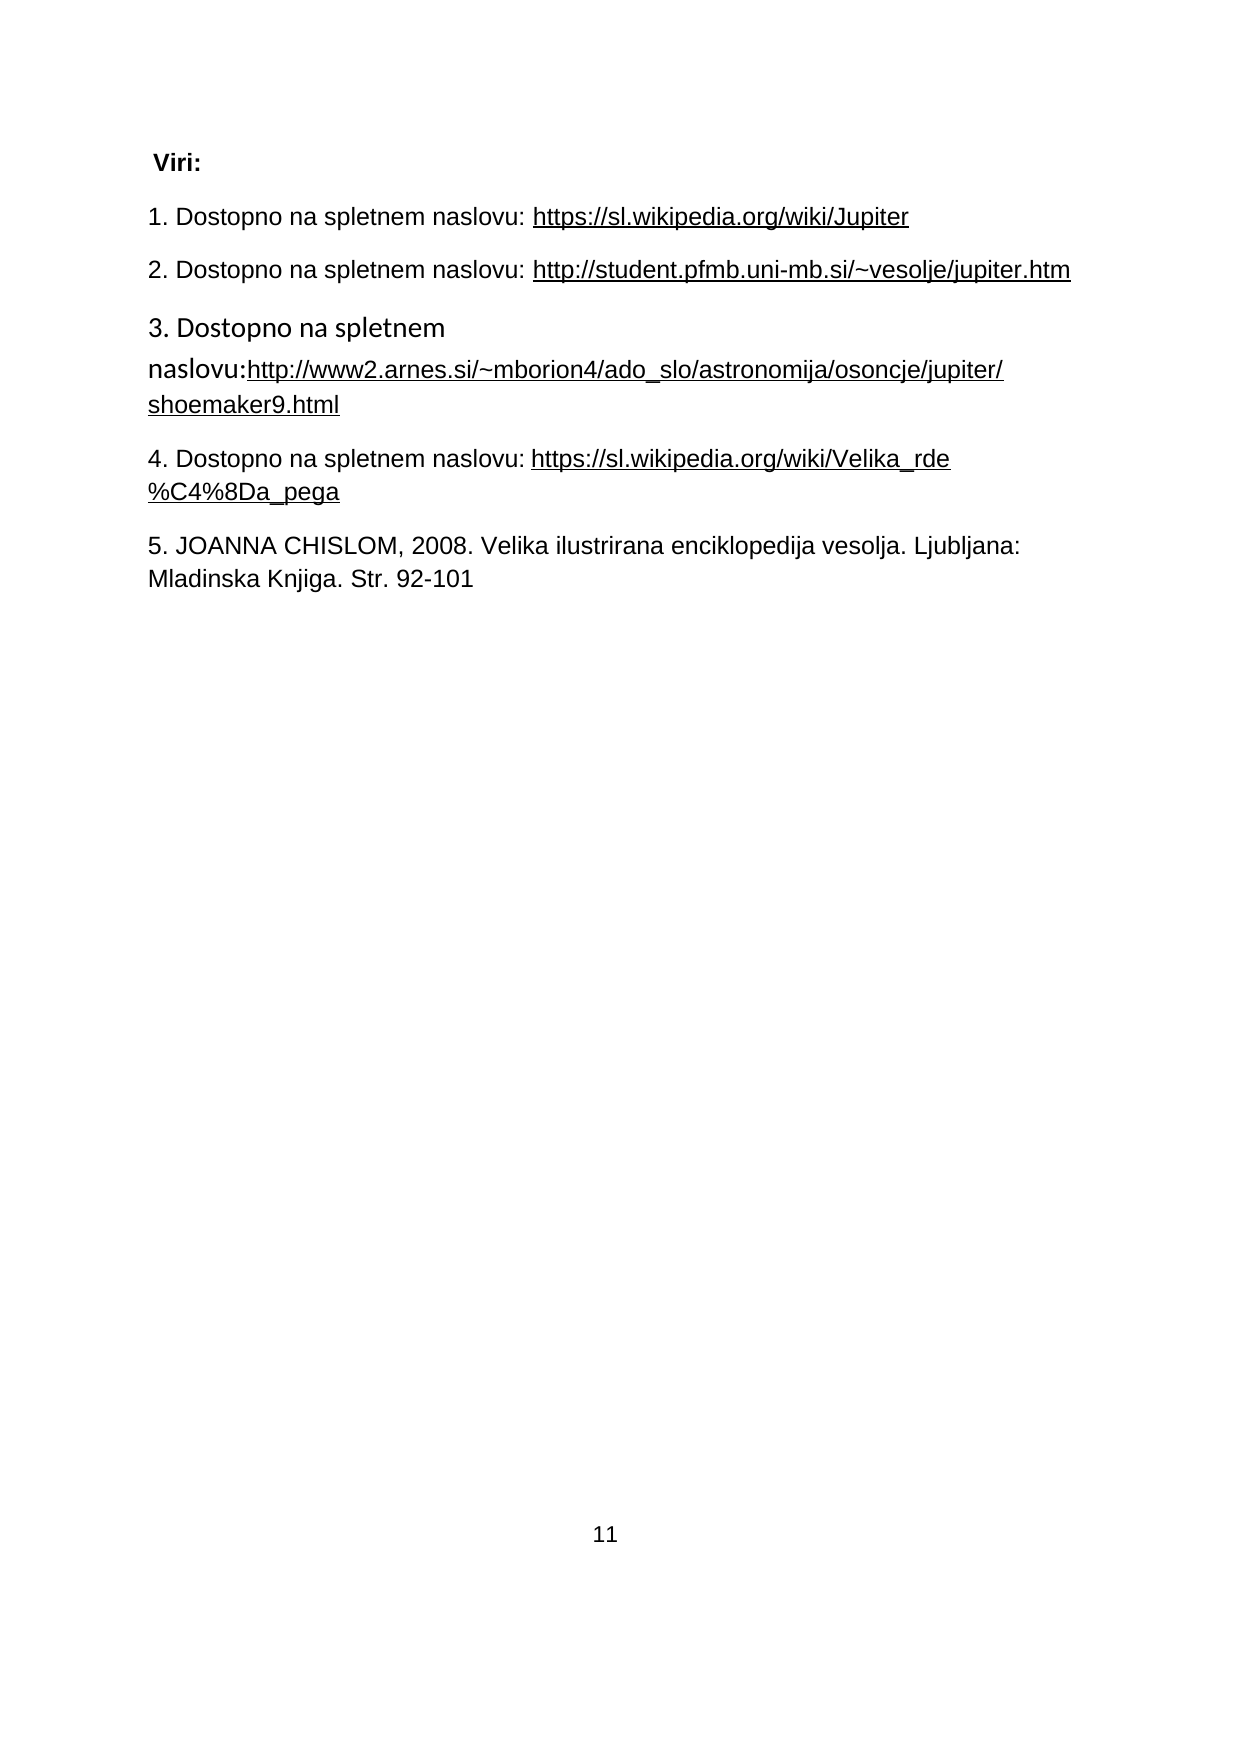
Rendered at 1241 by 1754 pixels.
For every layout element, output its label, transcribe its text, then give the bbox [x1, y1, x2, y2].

text 5. JOANNA CHISLOM, 2008. Velika ilustrirana enciklopedija vesolja. Ljubljana: Mladinska Knjiga. Str. 92-101 [148, 531, 1093, 593]
text Viri: [148, 148, 1093, 176]
text 11 [148, 1521, 1093, 1547]
text 2. Dostopno na spletnem naslovu: http://student.pfmb.uni-mb.si/~vesolje/jupiter.htm [148, 255, 1093, 284]
text 3. Dostopno na spletnem naslovu:http://www2.arnes.si/~mborion4/ado_slo/astronomija/osoncje/jupiter/shoemaker9.html [148, 309, 1093, 419]
text 4. Dostopno na spletnem naslovu: https://sl.wikipedia.org/wiki/Velika_rde%C4%8Da_pega [148, 444, 1093, 506]
text 1. Dostopno na spletnem naslovu: https://sl.wikipedia.org/wiki/Jupiter [148, 202, 1093, 230]
